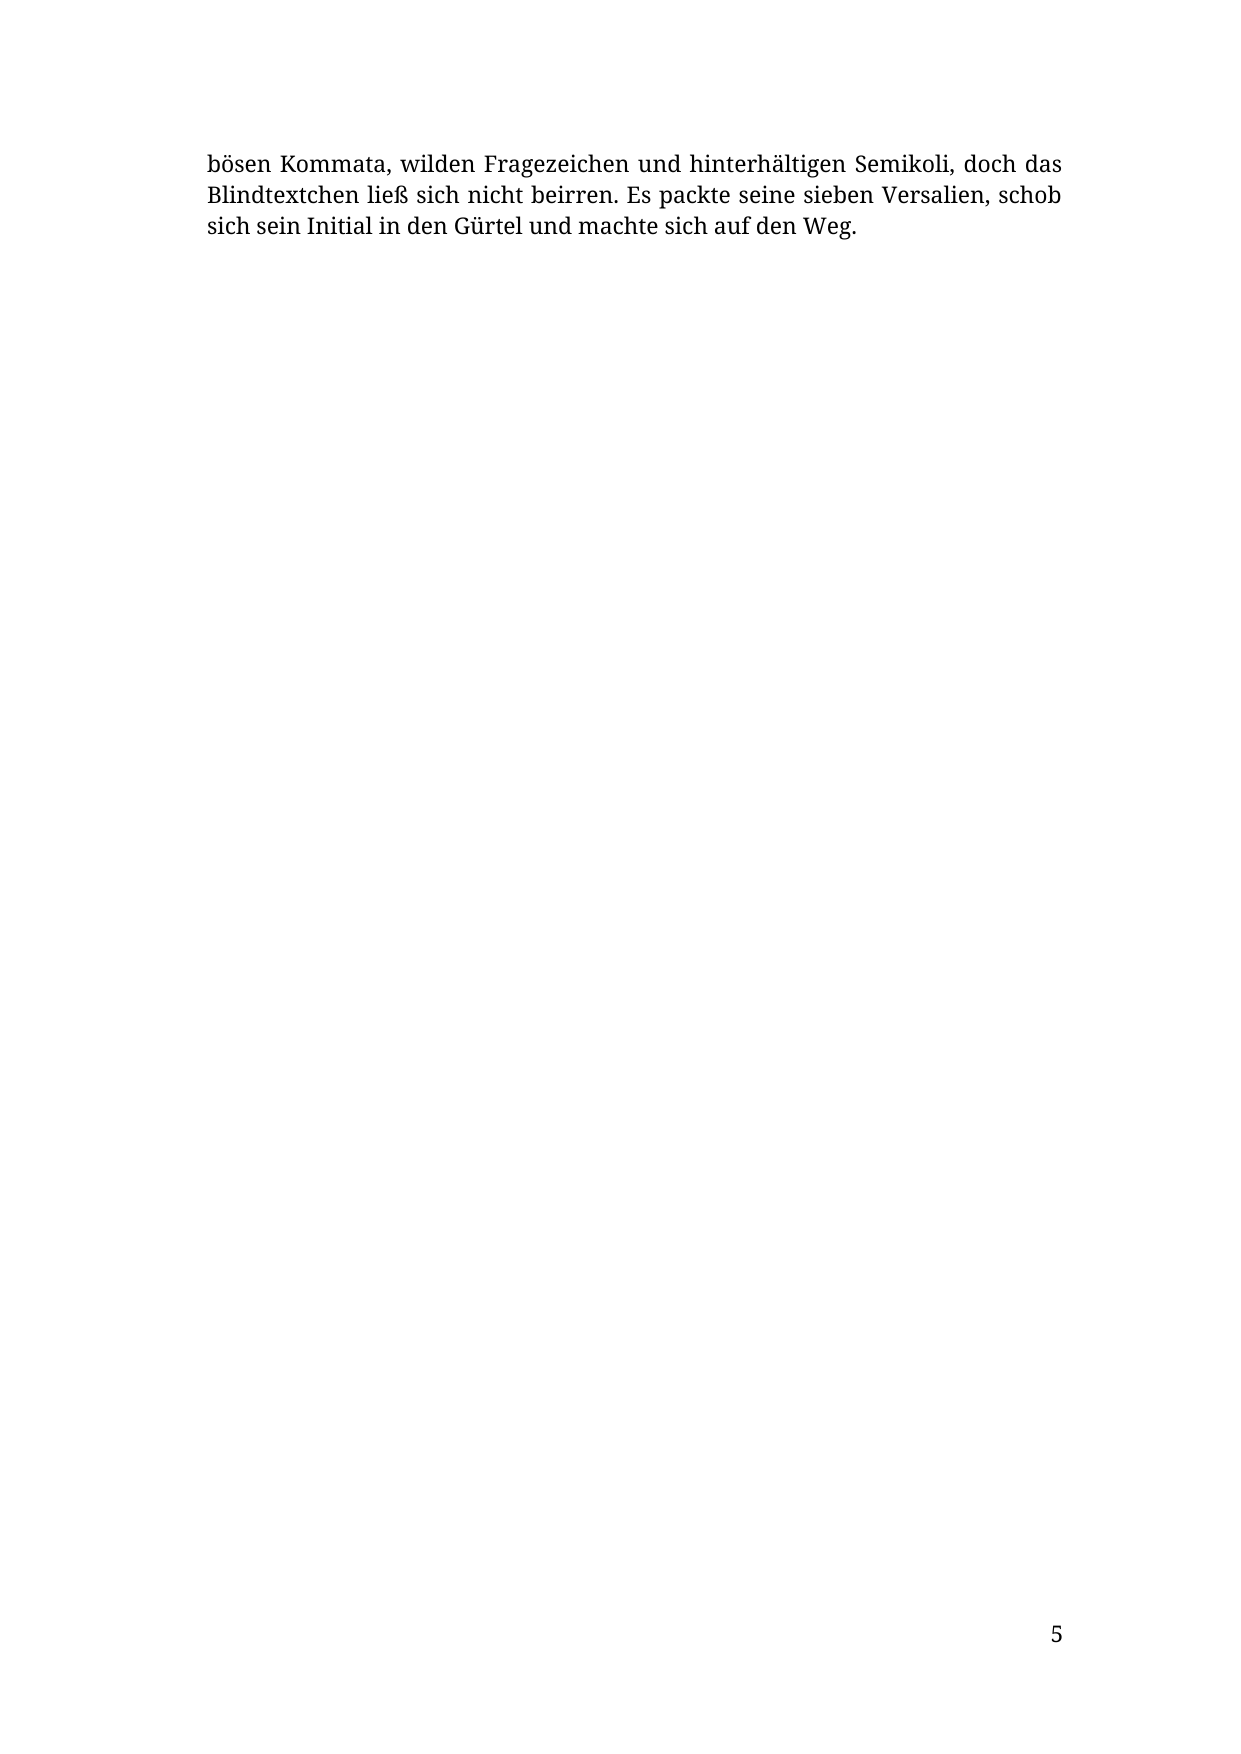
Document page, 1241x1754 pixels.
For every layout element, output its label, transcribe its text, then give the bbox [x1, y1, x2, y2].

text bösen Kommata, wilden Fragezeichen und hinterhältigen Semikoli, doch das Blindtextchen ließ sich nicht beirren. Es packte seine sieben Versalien, schob sich sein Initial in den Gürtel und machte sich auf den Weg. [207, 148, 1063, 241]
